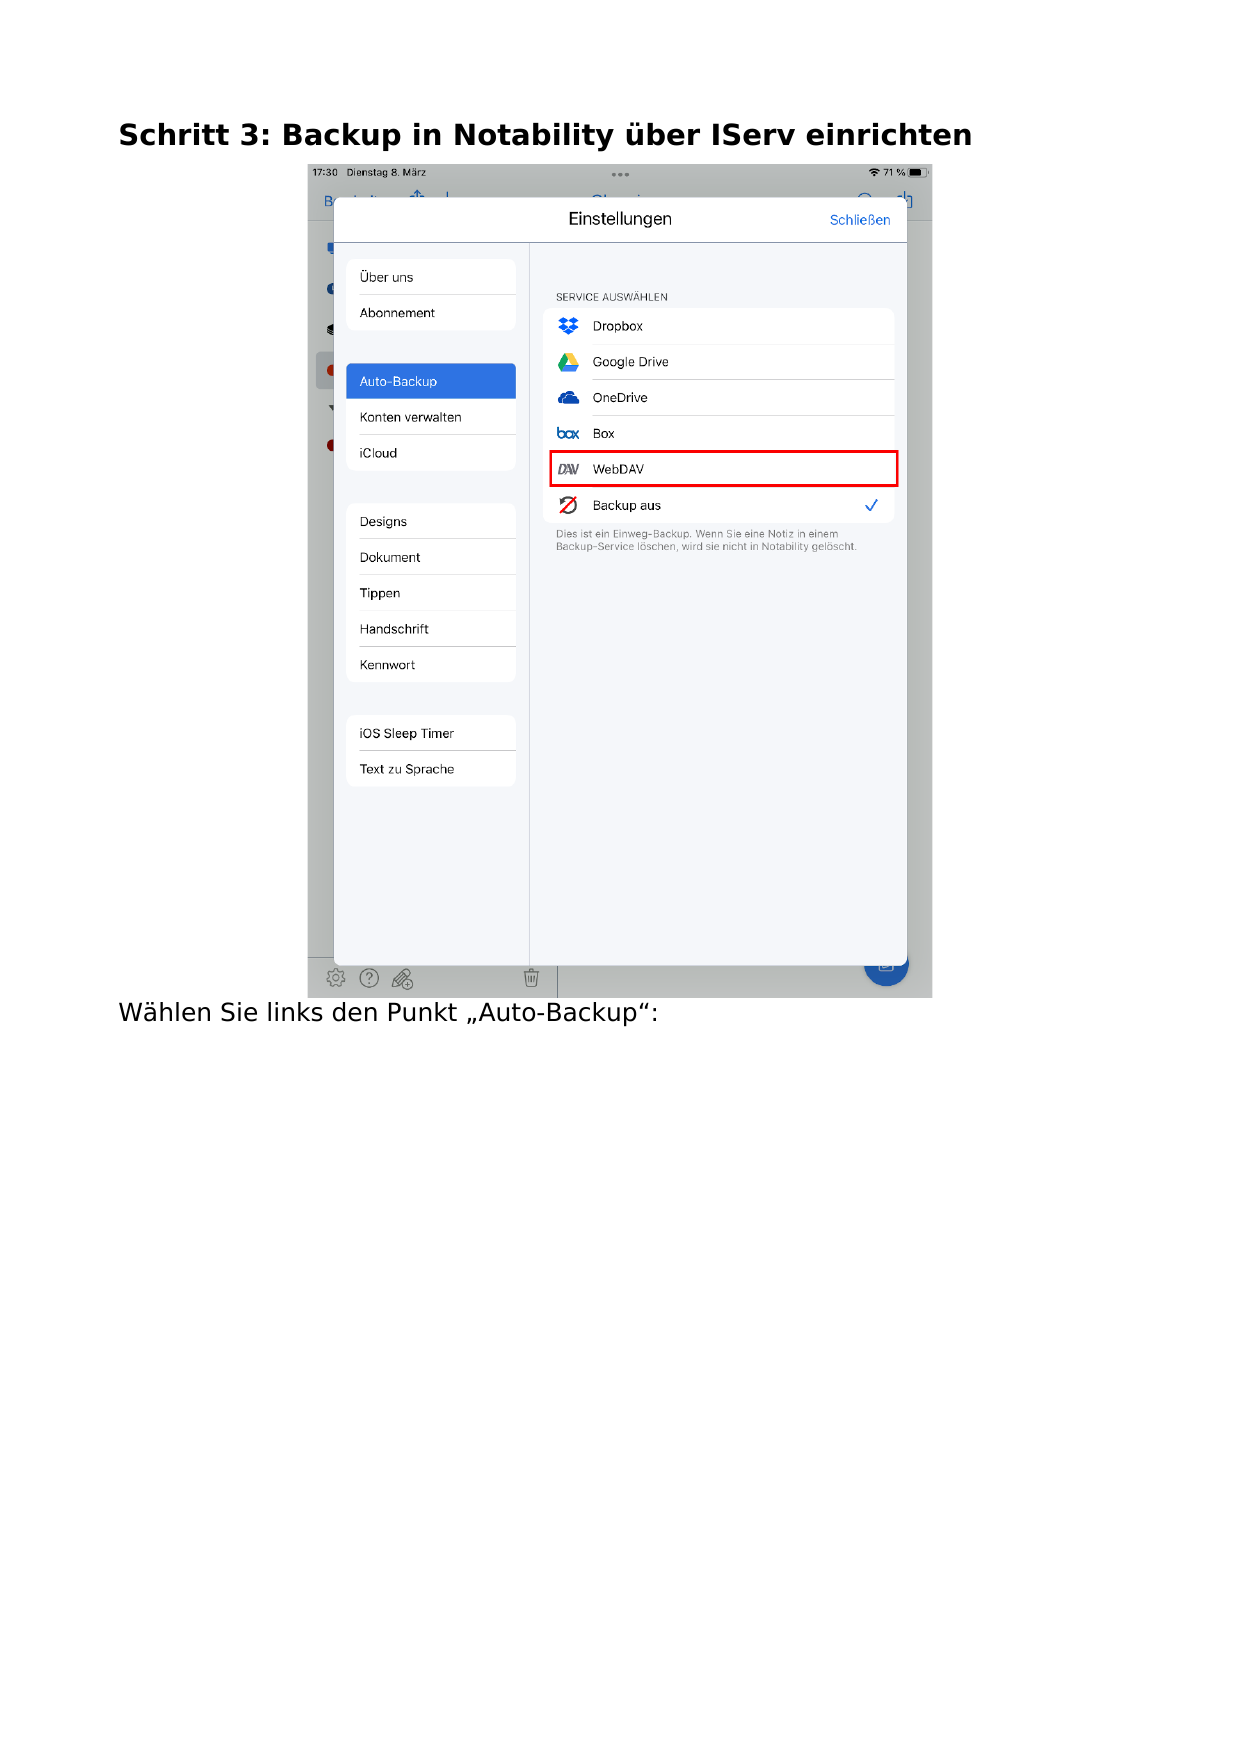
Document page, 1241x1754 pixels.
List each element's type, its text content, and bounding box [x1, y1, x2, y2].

text Wählen Sie links den Punkt „Auto-Backup“: [118, 164, 1122, 1027]
subtitle Schritt 3: Backup in Notability über IServ einrichten [118, 118, 1122, 152]
picture [307, 164, 933, 998]
